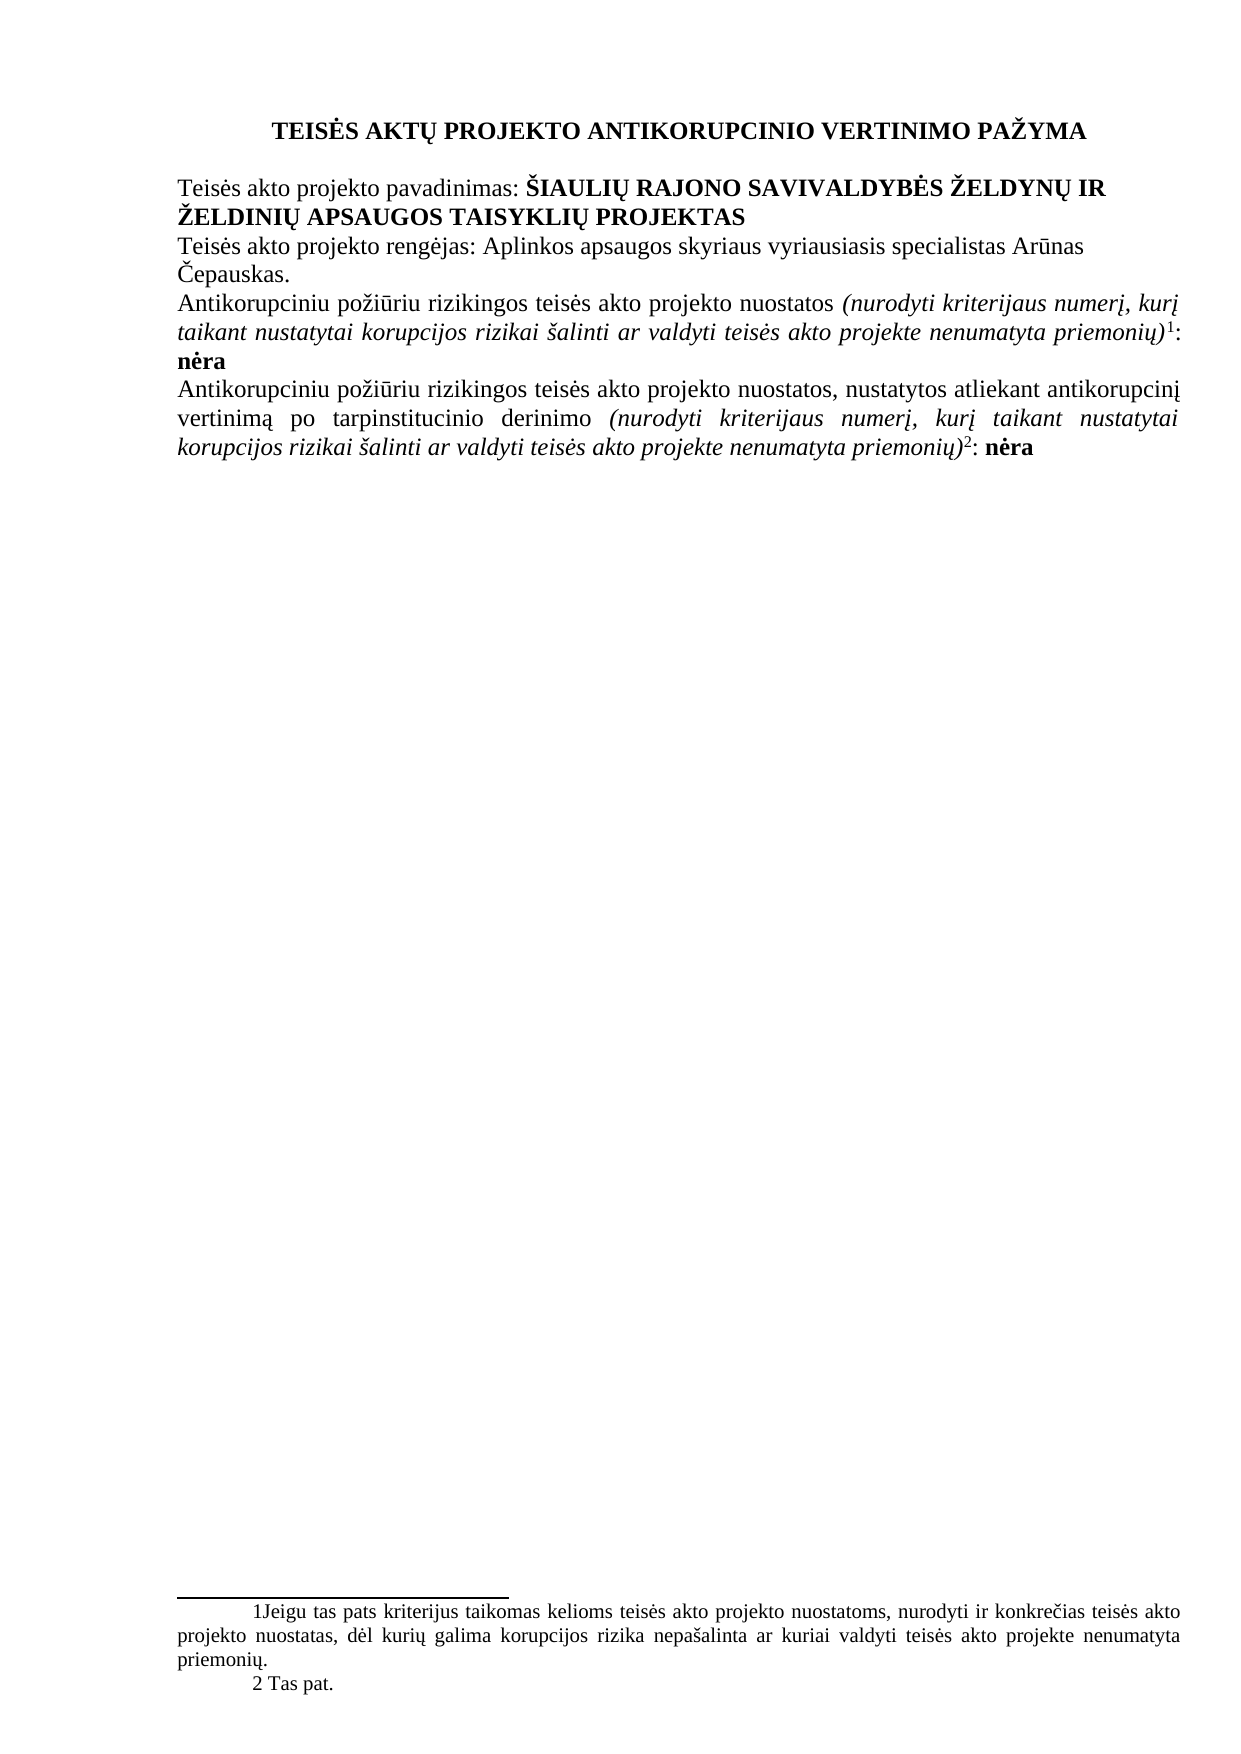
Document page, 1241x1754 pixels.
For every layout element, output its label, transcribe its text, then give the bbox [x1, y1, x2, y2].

text Antikorupciniu požiūriu rizikingos teisės akto projekto nuostatos (nurodyti kriterijaus numerį, kurį taikant nustatytai korupcijos rizikai šalinti ar valdyti teisės akto projekte nenumatyta priemonių): nėra [177, 288, 1182, 374]
text Antikorupciniu požiūriu rizikingos teisės akto projekto nuostatos, nustatytos atliekant antikorupcinį vertinimą po tarpinstitucinio derinimo (nurodyti kriterijaus numerį, kurį taikant nustatytai korupcijos rizikai šalinti ar valdyti teisės akto projekte nenumatyta priemonių): nėra [177, 374, 1182, 461]
text Teisės akto projekto pavadinimas: ŠIAULIŲ RAJONO SAVIVALDYBĖS ŽELDYNŲ IR ŽELDINIŲ APSAUGOS TAISYKLIŲ PROJEKTAS [177, 173, 1182, 231]
text Jeigu tas pats kriterijus taikomas kelioms teisės akto projekto nuostatoms, nurodyti ir konkrečias teisės akto projekto nuostatas, dėl kurių galima korupcijos rizika nepašalinta ar kuriai valdyti teisės akto projekte nenumatyta priemonių. [177, 1598, 1182, 1671]
text TEISĖS AKTŲ PROJEKTO ANTIKORUPCINIO VERTINIMO PAŽYMA [177, 116, 1182, 144]
text Tas pat. [177, 1671, 1182, 1695]
text Teisės akto projekto rengėjas: Aplinkos apsaugos skyriaus vyriausiasis specialistas Arūnas Čepauskas. [177, 231, 1182, 288]
